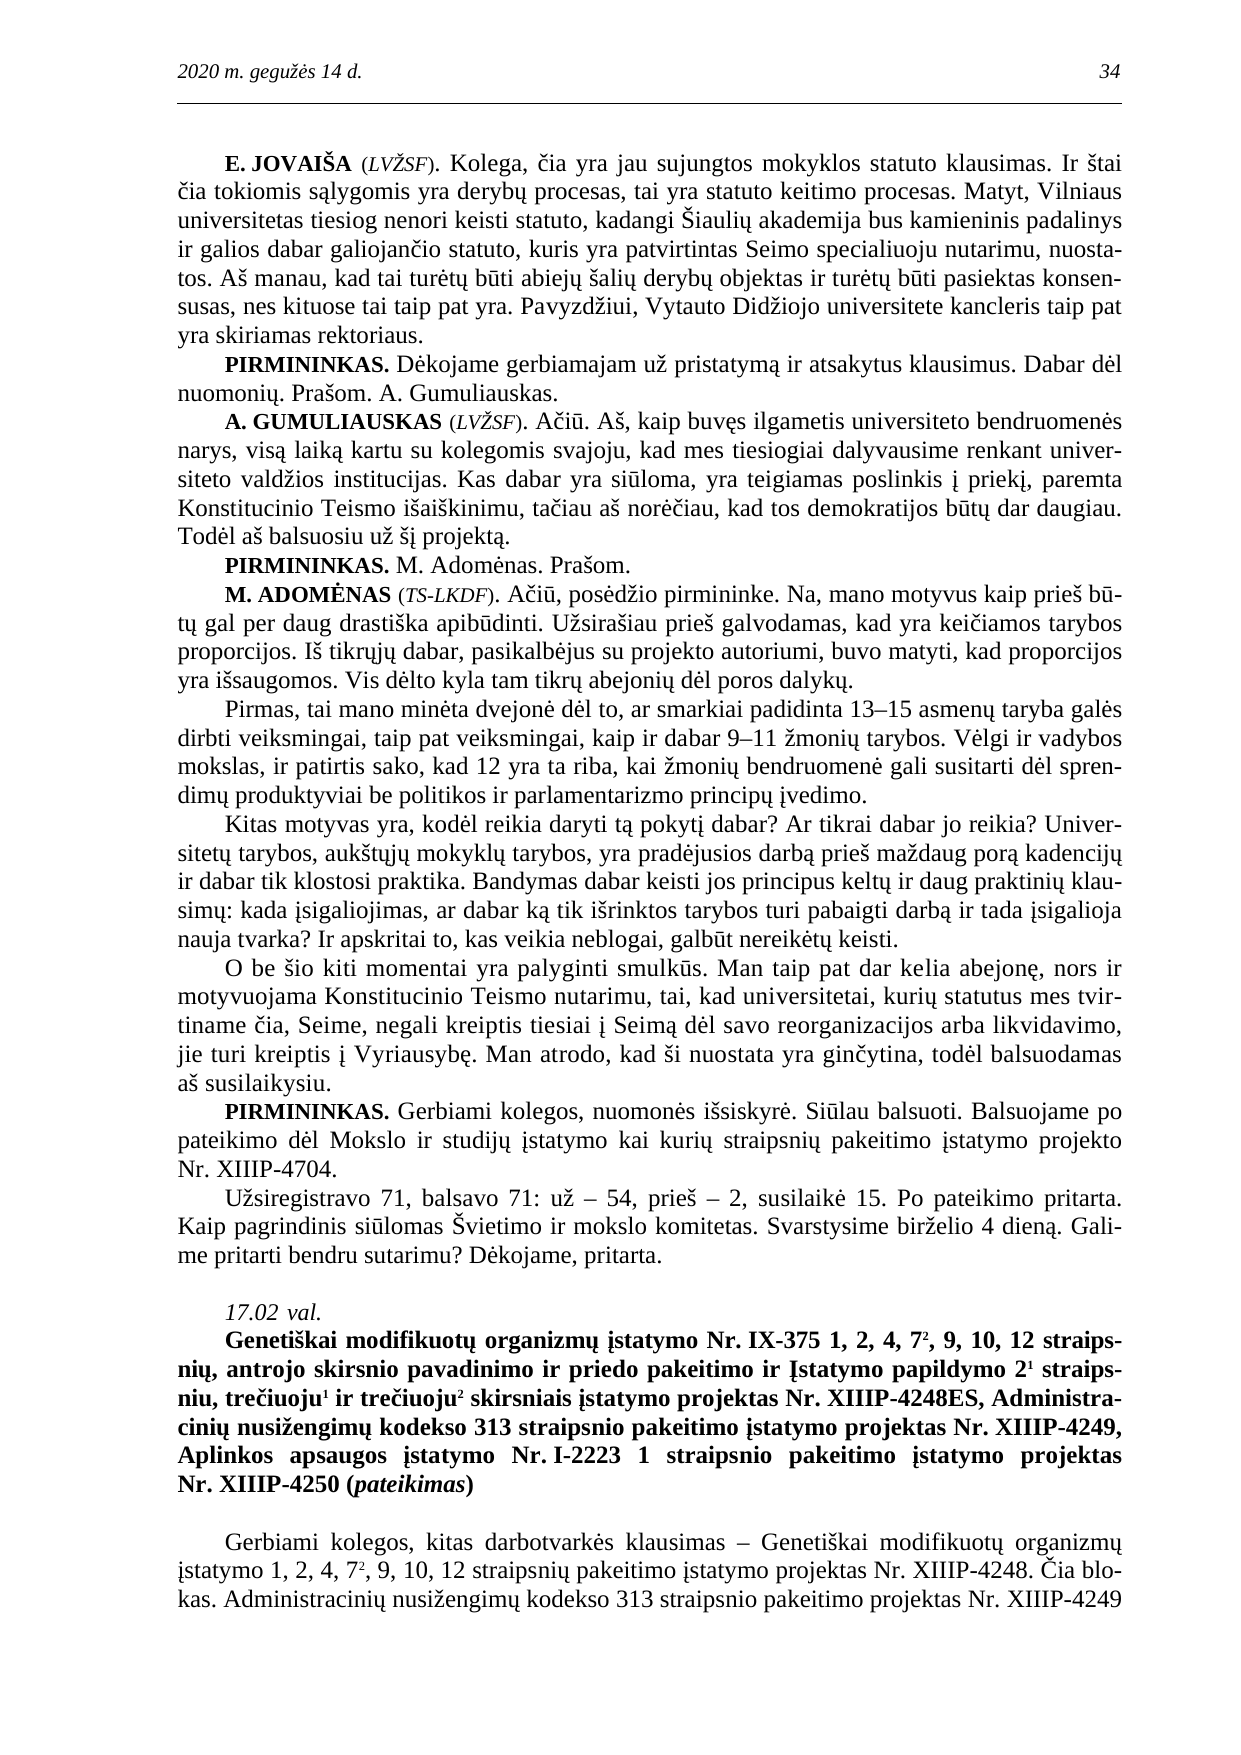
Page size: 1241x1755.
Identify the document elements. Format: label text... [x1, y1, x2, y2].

text PIRMININKAS. Ger­bia­mi ko­le­gos, nuo­mo­nės iš­si­sky­rė. Siū­lau bal­suo­ti. Bal­suo­ja­me po pa­tei­ki­mo dėl Moks­lo ir stu­di­jų įsta­ty­mo kai ku­rių straips­nių pa­kei­ti­mo įsta­ty­mo pro­jek­to Nr. XIIIP-4704. [177, 1096, 1122, 1183]
text Ger­bia­mi ko­le­gos, ki­tas dar­bo­tvarkės klau­si­mas – Ge­ne­tiš­kai mo­di­fi­kuo­tų or­ga­niz­mų įsta­ty­mo 1, 2, 4, 72, 9, 10, 12 straips­nių pa­kei­ti­mo įsta­ty­mo pro­jek­tas Nr. XIIIP-4248. Čia blo­kas. Ad­mi­nist­ra­ci­nių nu­si­žen­gi­mų ko­dek­so 313 straips­nio pa­kei­ti­mo pro­jek­tas Nr. XIIIP-4249 [177, 1527, 1122, 1613]
text A. GUMULIAUSKAS (LVŽSF). Ačiū. Aš, kaip bu­vęs il­ga­me­tis uni­ver­si­te­to ben­druo­me­nės na­rys, vi­są lai­ką kar­tu su ko­le­go­mis sva­jo­ju, kad mes tie­sio­giai da­ly­vau­si­me ren­kant uni­ver­site­to val­džios ins­ti­tu­ci­jas. Kas da­bar yra siū­lo­ma, yra tei­gia­mas po­slin­kis į prie­kį, pa­rem­ta Kon­sti­tu­ci­nio Teis­mo iš­aiš­ki­ni­mu, ta­čiau aš no­rė­čiau, kad tos de­mo­kra­tijos bū­tų dar dau­giau. To­dėl aš bal­suo­siu už šį pro­jek­tą. [177, 406, 1122, 550]
text M. ADOMĖNAS (TS-LKDF). Ačiū, po­sė­džio pir­mi­nin­ke. Na, ma­no mo­ty­vus kaip prieš bū­tų gal per daug dras­tiš­ka api­bū­din­ti. Už­si­ra­šiau prieš gal­vo­da­mas, kad yra kei­čia­mos ta­ry­bos pro­por­ci­jos. Iš tik­rų­jų da­bar, pa­si­kal­bė­jus su pro­jek­to au­to­riu­mi, bu­vo ma­ty­ti, kad pro­por­ci­jos yra iš­sau­go­mos. Vis dėl­to ky­la tam tik­rų abe­jo­nių dėl po­ros da­ly­kų. [177, 579, 1122, 694]
text Pir­mas, tai ma­no mi­nė­ta dve­jo­nė dėl to, ar smar­kiai pa­di­din­ta 13–15 as­me­nų ta­ry­ba ga­lės dirb­ti veiks­min­gai, taip pat veiks­min­gai, kaip ir da­bar 9–11 žmo­nių ta­ry­bos. Vėl­gi ir va­dy­bos moks­las, ir pa­tir­tis sa­ko, kad 12 yra ta ri­ba, kai žmo­nių ben­druo­me­nė ga­li su­si­tar­ti dėl spren­di­mų pro­duk­ty­viai be po­li­ti­kos ir par­la­men­ta­riz­mo prin­ci­pų įve­di­mo. [177, 694, 1122, 809]
text Ki­tas mo­ty­vas yra, ko­dėl rei­kia da­ry­ti tą po­ky­tį da­bar? Ar tik­rai da­bar jo rei­kia? Uni­ver­si­te­tų ta­ry­bos, aukš­tų­jų mo­kyk­lų ta­ry­bos, yra pra­dė­jusios dar­bą prieš maž­daug po­rą ka­den­ci­jų ir da­bar tik klos­to­si prak­ti­ka. Ban­dy­mas da­bar keis­ti jos prin­ci­pus kel­tų ir daug prak­ti­nių klau­si­mų: ka­da įsi­ga­lio­ji­mas, ar da­bar ką tik iš­rink­tos ta­ry­bos tu­ri pa­baig­ti dar­bą ir ta­da įsi­ga­lio­ja nau­ja tvar­ka? Ir ap­skri­tai to, kas vei­kia ne­blo­gai, gal­būt ne­rei­kė­tų keis­ti. [177, 809, 1122, 953]
text E. JOVAIŠA (LVŽSF). Ko­le­ga, čia yra jau su­jung­tos mo­kyk­los sta­tu­to klau­si­mas. Ir štai čia to­kio­mis są­ly­go­mis yra de­ry­bų pro­ce­sas, tai yra sta­tu­to kei­ti­mo pro­ce­sas. Ma­tyt, Vil­niaus uni­ver­si­te­tas tie­siog ne­no­ri keis­ti sta­tu­to, ka­dan­gi Šiau­lių aka­de­mi­ja bus ka­mie­ni­nis pa­da­li­nys ir ga­lios da­bar ga­lio­jan­čio sta­tu­to, ku­ris yra pa­tvir­tin­tas Sei­mo spe­cia­liuo­ju nu­ta­ri­mu, nuo­sta­tos. Aš ma­nau, kad tai tu­rė­tų bū­ti abie­jų ša­lių de­ry­bų ob­jek­tas ir tu­rė­tų bū­ti pa­siek­tas kon­sen­su­sas, nes ki­tuo­se tai taip pat yra. Pa­vyz­džiui, Vy­tau­to Di­džio­jo uni­ver­si­te­te kanc­le­ris taip pat yra ski­ria­mas rek­to­riaus. [177, 148, 1122, 349]
text Ge­ne­tiš­kai mo­di­fi­kuo­tų or­ga­niz­mų įsta­ty­mo Nr. IX-375 1, 2, 4, 72, 9, 10, 12 straips­nių, ant­ro­jo skir­snio pa­va­di­ni­mo ir prie­do pa­kei­ti­mo ir Įsta­ty­mo pa­pil­dy­mo 21 straips­niu, tre­čiuo­ju1 ir tre­čiuo­ju2 skir­sniais įsta­ty­mo pro­jek­tas Nr. XIIIP-4248ES, Ad­mi­nist­ra­ci­nių nu­si­žen­gi­mų ko­dek­so 313 straips­nio pa­kei­ti­mo įsta­ty­mo pro­jek­tas Nr. XIIIP-4249, Aplin­kos ap­sau­gos įsta­ty­mo Nr. I-2223 1 straips­nio pa­kei­ti­mo įsta­ty­mo pro­jek­tas Nr. XIIIP-4250 (pa­tei­ki­mas) [177, 1325, 1122, 1498]
text PIRMININKAS. Dė­ko­ja­me ger­bia­ma­jam už pri­sta­ty­mą ir at­sa­ky­tus klau­si­mus. Da­bar dėl nuo­mo­nių. Pra­šom. A. Gu­mu­liaus­kas. [177, 349, 1122, 406]
text Už­si­re­gist­ra­vo 71, bal­sa­vo 71: už – 54, prieš – 2, su­si­lai­kė 15. Po pa­tei­ki­mo pri­tar­ta. Kaip pa­grin­di­nis siū­lo­mas Švie­ti­mo ir moks­lo ko­mi­te­tas. Svars­ty­si­me bir­že­lio 4 die­ną. Ga­li­me pri­tar­ti ben­dru su­ta­ri­mu? Dė­ko­ja­me, pri­tar­ta. [177, 1183, 1122, 1269]
text PIRMININKAS. M. Ado­mė­nas. Pra­šom. [177, 550, 1122, 579]
text 17.02 val. [224, 1298, 1122, 1325]
text O be šio ki­ti mo­men­tai yra pa­ly­gin­ti smul­kūs. Man taip pat dar ke­lia abe­jo­nę, nors ir mo­ty­vuo­ja­ma Kon­sti­tu­ci­nio Teis­mo nu­ta­ri­mu, tai, kad uni­ver­si­te­tai, ku­rių sta­tu­tus mes tvir­ti­na­me čia, Sei­me, ne­ga­li kreip­tis tie­siai į Sei­mą dėl sa­vo re­or­ga­ni­za­ci­jos ar­ba lik­vi­da­vi­mo, jie tu­ri krei­p­tis į Vy­riau­sy­bę. Man at­ro­do, kad ši nuo­sta­ta yra gin­čy­ti­na, to­dėl bal­suo­da­mas aš su­si­lai­ky­siu. [177, 953, 1122, 1096]
